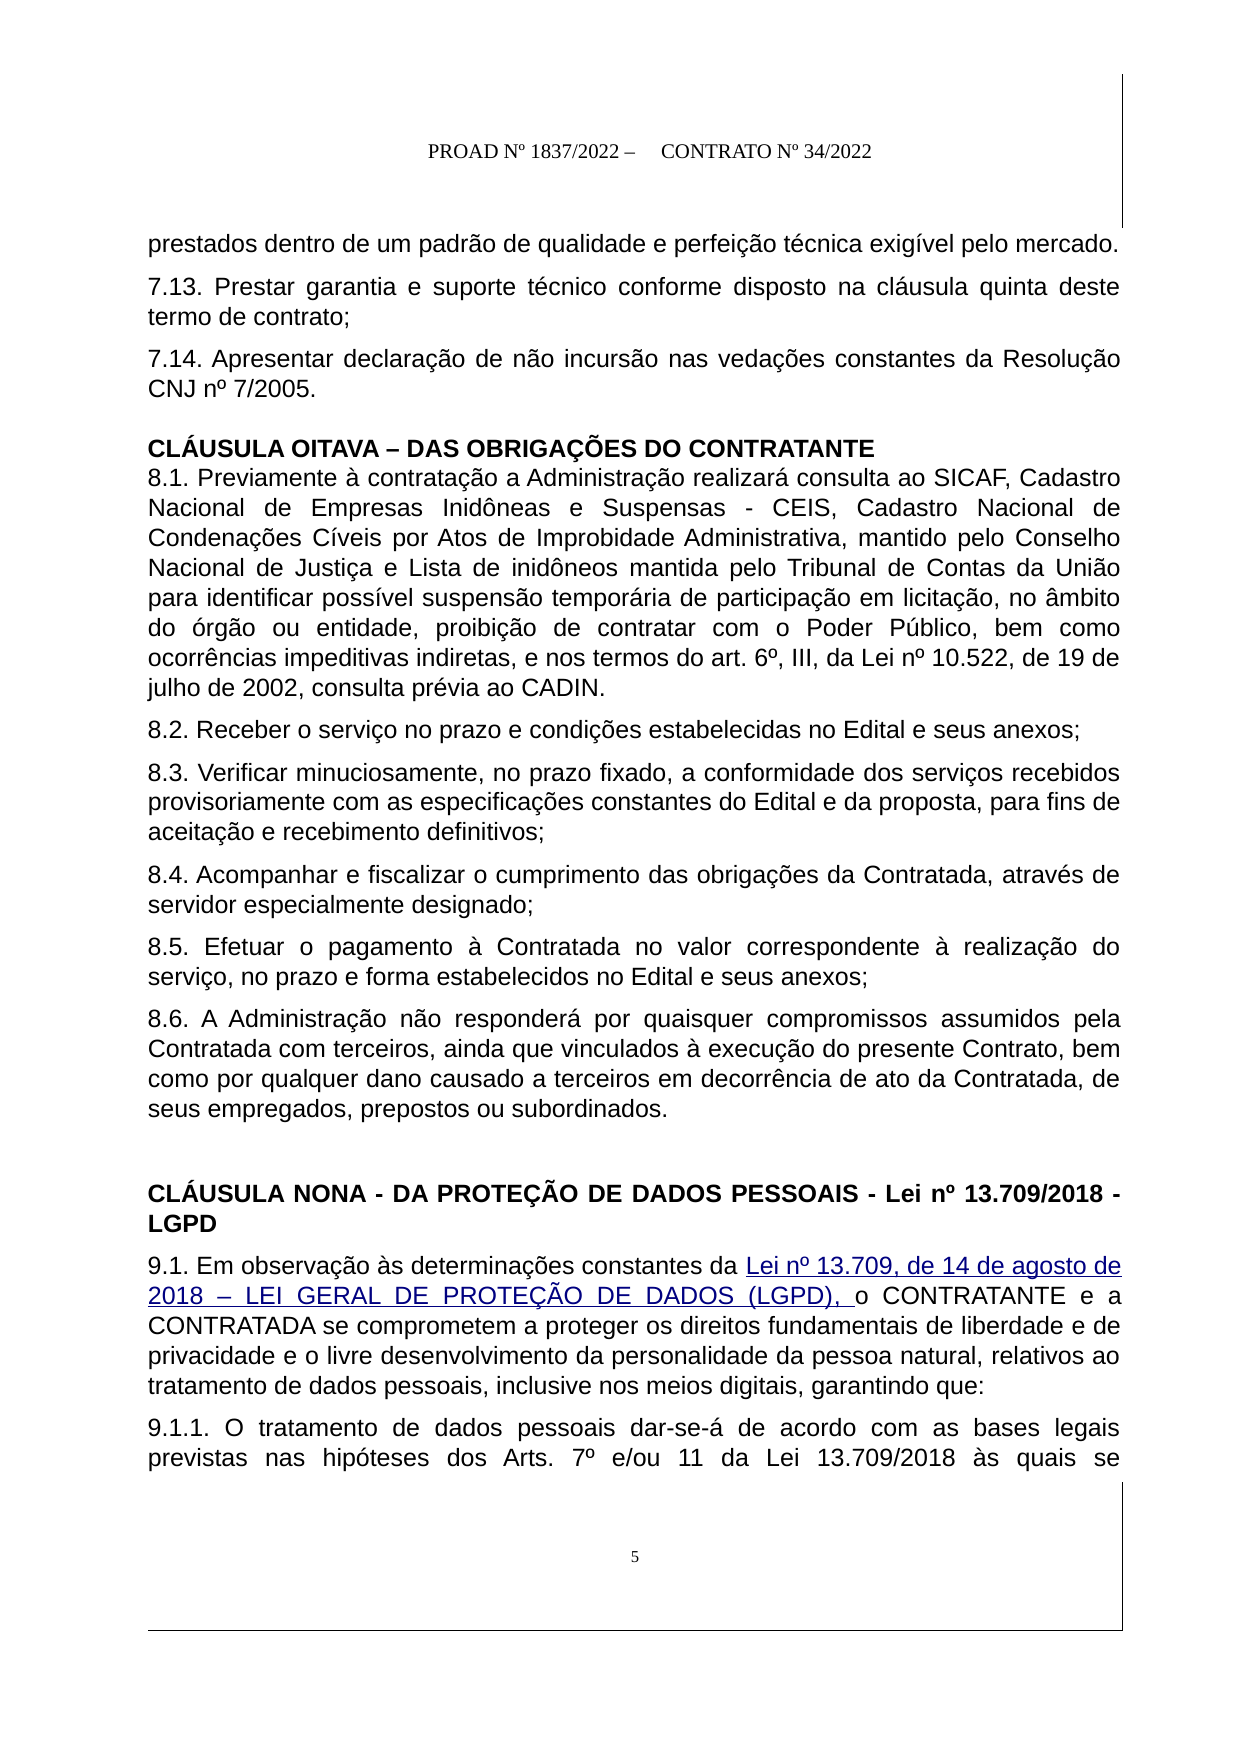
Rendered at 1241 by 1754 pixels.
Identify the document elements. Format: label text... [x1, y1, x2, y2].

text 8.5. Efetuar o pagamento à Contratada no valor correspondente à realização do serviço, no prazo e forma estabelecidos no Edital e seus anexos; [147, 931, 1122, 991]
text 7.13. Prestar garantia e suporte técnico conforme disposto na cláusula quinta deste termo de contrato; [147, 270, 1122, 330]
text 9.1.1. O tratamento de dados pessoais dar-se-á de acordo com as bases legais previstas nas hipóteses dos Arts. 7º e/ou 11 da Lei 13.709/2018 às quais se [147, 1412, 1122, 1472]
text prestados dentro de um padrão de qualidade e perfeição técnica exigível pelo mercado. [147, 228, 1122, 258]
text 8.3. Verificar minuciosamente, no prazo fixado, a conformidade dos serviços recebidos provisoriamente com as especificações constantes do Edital e da proposta, para fins de aceitação e recebimento definitivos; [147, 756, 1122, 846]
text 8.4. Acompanhar e fiscalizar o cumprimento das obrigações da Contratada, através de servidor especialmente designado; [147, 858, 1122, 918]
text 7.14. Apresentar declaração de não incursão nas vedações constantes da Resolução CNJ nº 7/2005. [147, 343, 1122, 402]
text CLÁUSULA NONA - DA PROTEÇÃO DE DADOS PESSOAIS - Lei nº 13.709/2018 - LGPD [147, 1178, 1122, 1237]
text 9.1. Em observação às determinações constantes da Lei nº 13.709, de 14 de agosto de 2018 – LEI GERAL DE PROTEÇÃO DE DADOS (LGPD), o CONTRATANTE e a CONTRATADA se comprometem a proteger os direitos fundamentais de liberdade e de privacidade e o livre desenvolvimento da personalidade da pessoa natural, relativos ao tratamento de dados pessoais, inclusive nos meios digitais, garantindo que: [147, 1250, 1122, 1399]
text 8.2. Receber o serviço no prazo e condições estabelecidas no Edital e seus anexos; [147, 714, 1122, 744]
text 8.1. Previamente à contratação a Administração realizará consulta ao SICAF, Cadastro Nacional de Empresas Inidôneas e Suspensas - CEIS, Cadastro Nacional de Condenações Cíveis por Atos de Improbidade Administrativa, mantido pelo Conselho Nacional de Justiça e Lista de inidôneos mantida pelo Tribunal de Contas da União para identificar possível suspensão temporária de participação em licitação, no âmbito do órgão ou entidade, proibição de contratar com o Poder Público, bem como ocorrências impeditivas indiretas, e nos termos do art. 6º, III, da Lei nº 10.522, de 19 de julho de 2002, consulta prévia ao CADIN. [147, 462, 1122, 701]
text CLÁUSULA OITAVA – DAS OBRIGAÇÕES DO CONTRATANTE [147, 432, 1122, 462]
text 8.6. A Administração não responderá por quaisquer compromissos assumidos pela Contratada com terceiros, ainda que vinculados à execução do presente Contrato, bem como por qualquer dano causado a terceiros em decorrência de ato da Contratada, de seus empregados, prepostos ou subordinados. [147, 1003, 1122, 1123]
